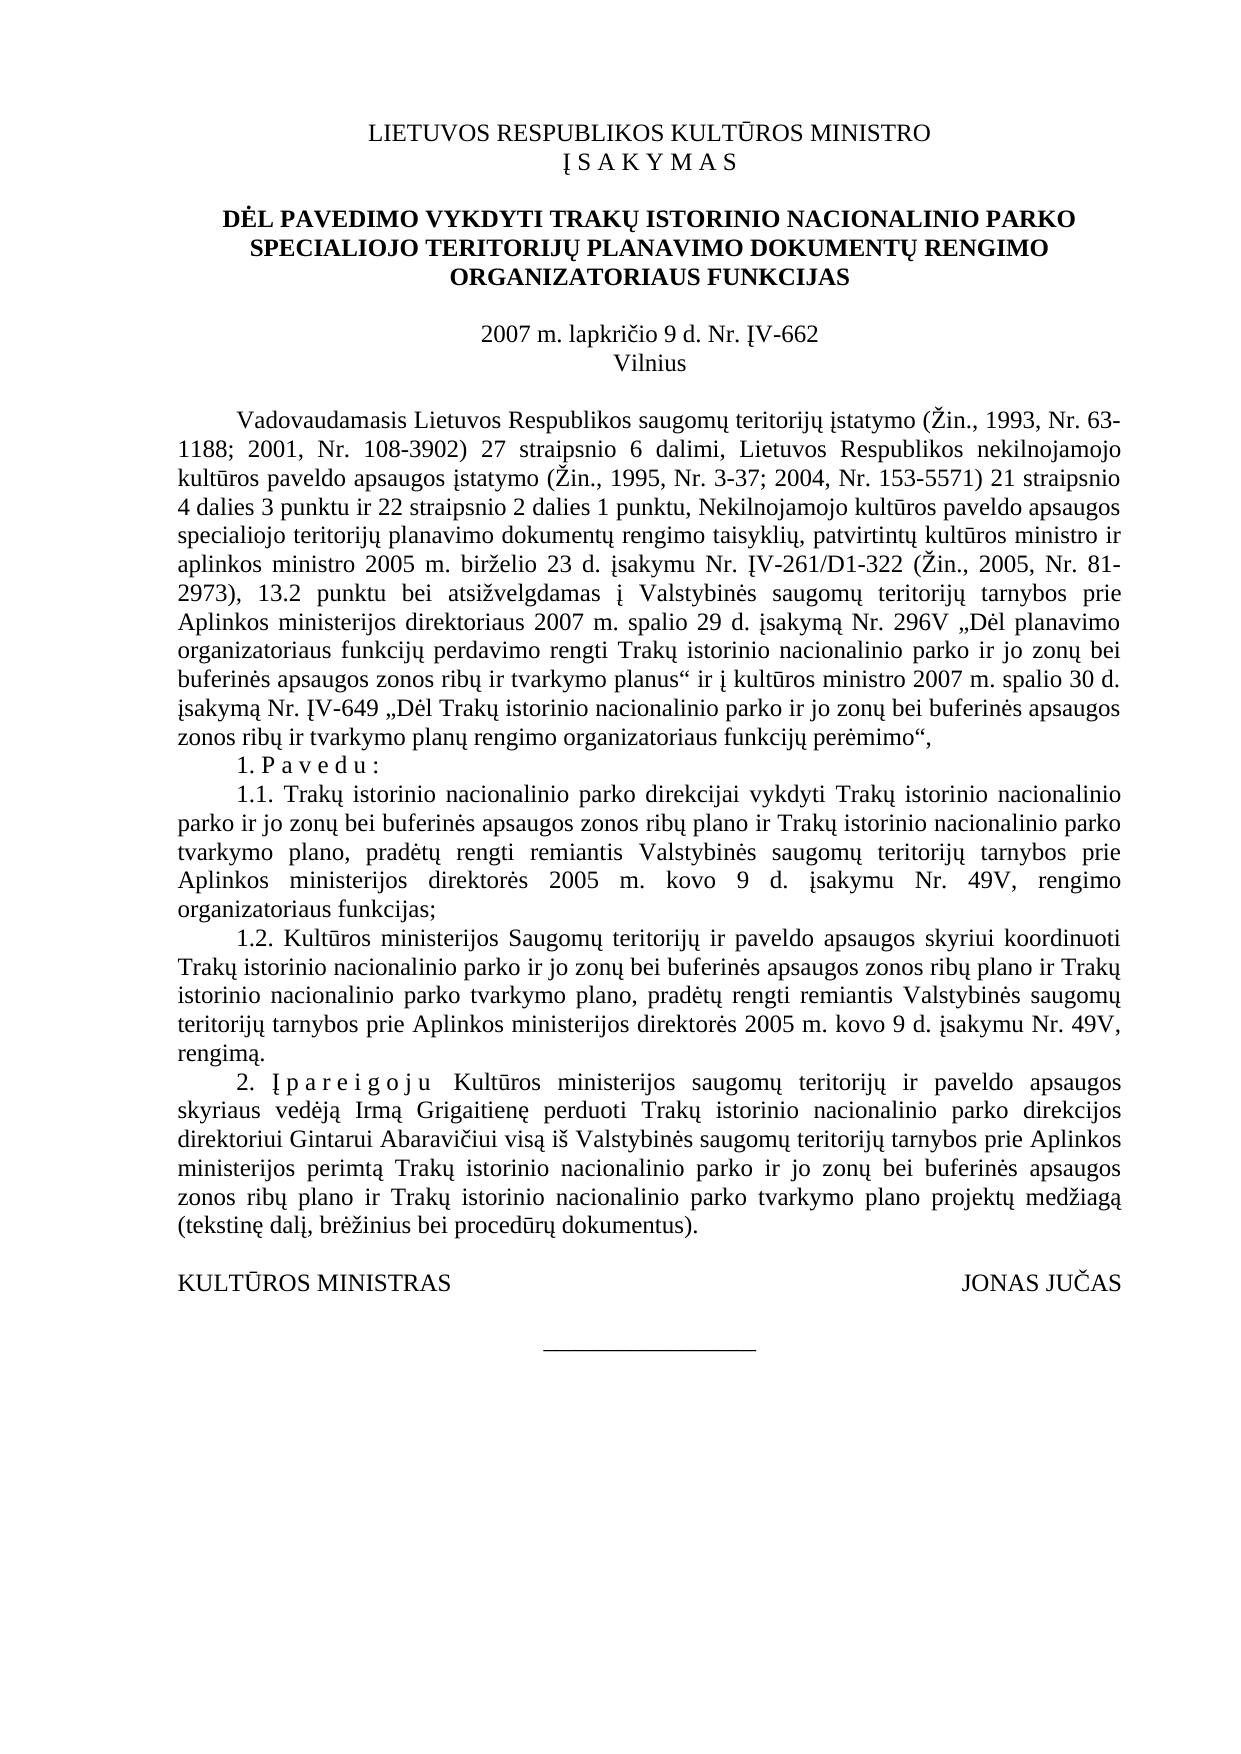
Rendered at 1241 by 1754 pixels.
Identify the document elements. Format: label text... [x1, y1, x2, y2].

text ĮSAKYMAS [177, 147, 1122, 176]
text 2. Įpareigoju Kultūros ministerijos saugomų teritorijų ir paveldo apsaugos skyriaus vedėją Irmą Grigaitienę perduoti Trakų istorinio nacionalinio parko direkcijos direktoriui Gintarui Abaravičiui visą iš Valstybinės saugomų teritorijų tarnybos prie Aplinkos ministerijos perimtą Trakų istorinio nacionalinio parko ir jo zonų bei buferinės apsaugos zonos ribų plano ir Trakų istorinio nacionalinio parko tvarkymo plano projektų medžiagą (tekstinę dalį, brėžinius bei procedūrų dokumentus). [177, 1067, 1122, 1239]
text KULTŪROS MINISTRAS JONAS JUČAS [177, 1268, 1122, 1297]
text Vilnius [177, 348, 1122, 377]
text Vadovaudamasis Lietuvos Respublikos saugomų teritorijų įstatymo (Žin., 1993, Nr. 63-1188; 2001, Nr. 108-3902) 27 straipsnio 6 dalimi, Lietuvos Respublikos nekilnojamojo kultūros paveldo apsaugos įstatymo (Žin., 1995, Nr. 3-37; 2004, Nr. 153-5571) 21 straipsnio 4 dalies 3 punktu ir 22 straipsnio 2 dalies 1 punktu, Nekilnojamojo kultūros paveldo apsaugos specialiojo teritorijų planavimo dokumentų rengimo taisyklių, patvirtintų kultūros ministro ir aplinkos ministro 2005 m. birželio 23 d. įsakymu Nr. ĮV-261/D1-322 (Žin., 2005, Nr. 81-2973), 13.2 punktu bei atsižvelgdamas į Valstybinės saugomų teritorijų tarnybos prie Aplinkos ministerijos direktoriaus 2007 m. spalio 29 d. įsakymą Nr. 296V „Dėl planavimo organizatoriaus funkcijų perdavimo rengti Trakų istorinio nacionalinio parko ir jo zonų bei buferinės apsaugos zonos ribų ir tvarkymo planus“ ir į kultūros ministro 2007 m. spalio 30 d. įsakymą Nr. ĮV-649 „Dėl Trakų istorinio nacionalinio parko ir jo zonų bei buferinės apsaugos zonos ribų ir tvarkymo planų rengimo organizatoriaus funkcijų perėmimo“, [177, 406, 1122, 751]
text DĖL PAVEDIMO VYKDYTI TRAKŲ ISTORINIO NACIONALINIO PARKO SPECIALIOJO TERITORIJŲ PLANAVIMO DOKUMENTŲ RENGIMO ORGANIZATORIAUS FUNKCIJAS [177, 204, 1122, 291]
text 2007 m. lapkričio 9 d. Nr. ĮV-662 [177, 319, 1122, 348]
text LIETUVOS RESPUBLIKOS KULTŪROS MINISTRO [177, 118, 1122, 147]
text 1. Pavedu: [177, 751, 1122, 779]
text 1.1. Trakų istorinio nacionalinio parko direkcijai vykdyti Trakų istorinio nacionalinio parko ir jo zonų bei buferinės apsaugos zonos ribų plano ir Trakų istorinio nacionalinio parko tvarkymo plano, pradėtų rengti remiantis Valstybinės saugomų teritorijų tarnybos prie Aplinkos ministerijos direktorės 2005 m. kovo 9 d. įsakymu Nr. 49V, rengimo organizatoriaus funkcijas; [177, 779, 1122, 923]
text 1.2. Kultūros ministerijos Saugomų teritorijų ir paveldo apsaugos skyriui koordinuoti Trakų istorinio nacionalinio parko ir jo zonų bei buferinės apsaugos zonos ribų plano ir Trakų istorinio nacionalinio parko tvarkymo plano, pradėtų rengti remiantis Valstybinės saugomų teritorijų tarnybos prie Aplinkos ministerijos direktorės 2005 m. kovo 9 d. įsakymu Nr. 49V, rengimą. [177, 923, 1122, 1067]
text _________________ [177, 1326, 1122, 1354]
